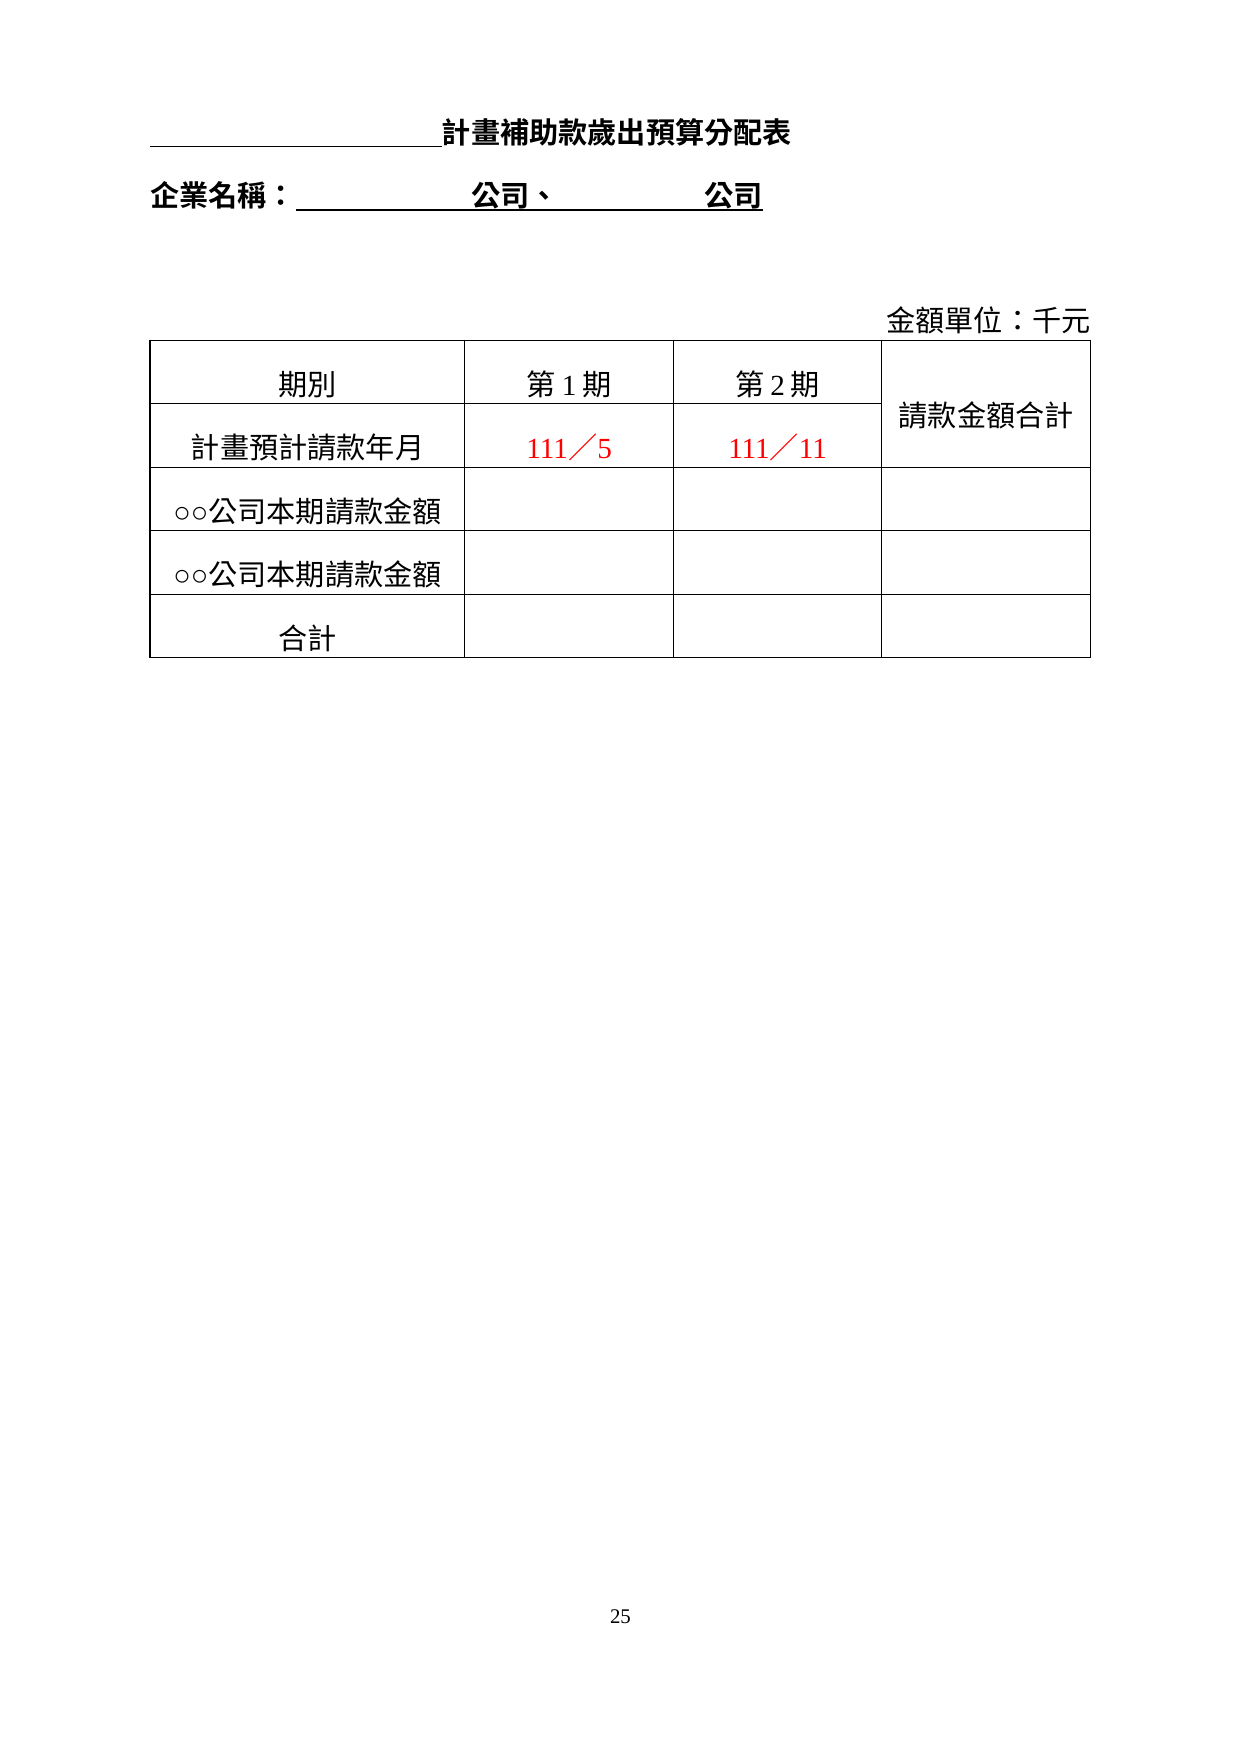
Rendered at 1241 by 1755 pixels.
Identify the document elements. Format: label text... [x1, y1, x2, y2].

table_cell [674, 468, 881, 530]
table_header 期別 [151, 341, 464, 403]
table_cell [882, 595, 1090, 657]
table_cell [882, 468, 1090, 530]
table_cell [465, 531, 673, 594]
table_cell 合計 [151, 595, 464, 657]
text 企業名稱： 公司、 公司 [150, 152, 1090, 214]
table_header 請款金額合計 [882, 341, 1090, 467]
table_cell 111／5 [465, 404, 673, 467]
table_header 第1期 [465, 341, 673, 403]
table_cell [674, 531, 881, 594]
table_cell 計畫預計請款年月 [151, 404, 464, 467]
table_cell [465, 595, 673, 657]
table_cell [465, 468, 673, 530]
table_cell [882, 531, 1090, 594]
text 計畫補助款歲出預算分配表 [150, 89, 1090, 152]
table_cell ○○公司本期請款金額 [151, 468, 464, 530]
table_cell ○○公司本期請款金額 [151, 531, 464, 594]
table_header 第2期 [674, 341, 881, 403]
table_cell [674, 595, 881, 657]
table_cell 111／11 [674, 404, 881, 467]
text 金額單位：千元 [150, 277, 1090, 339]
